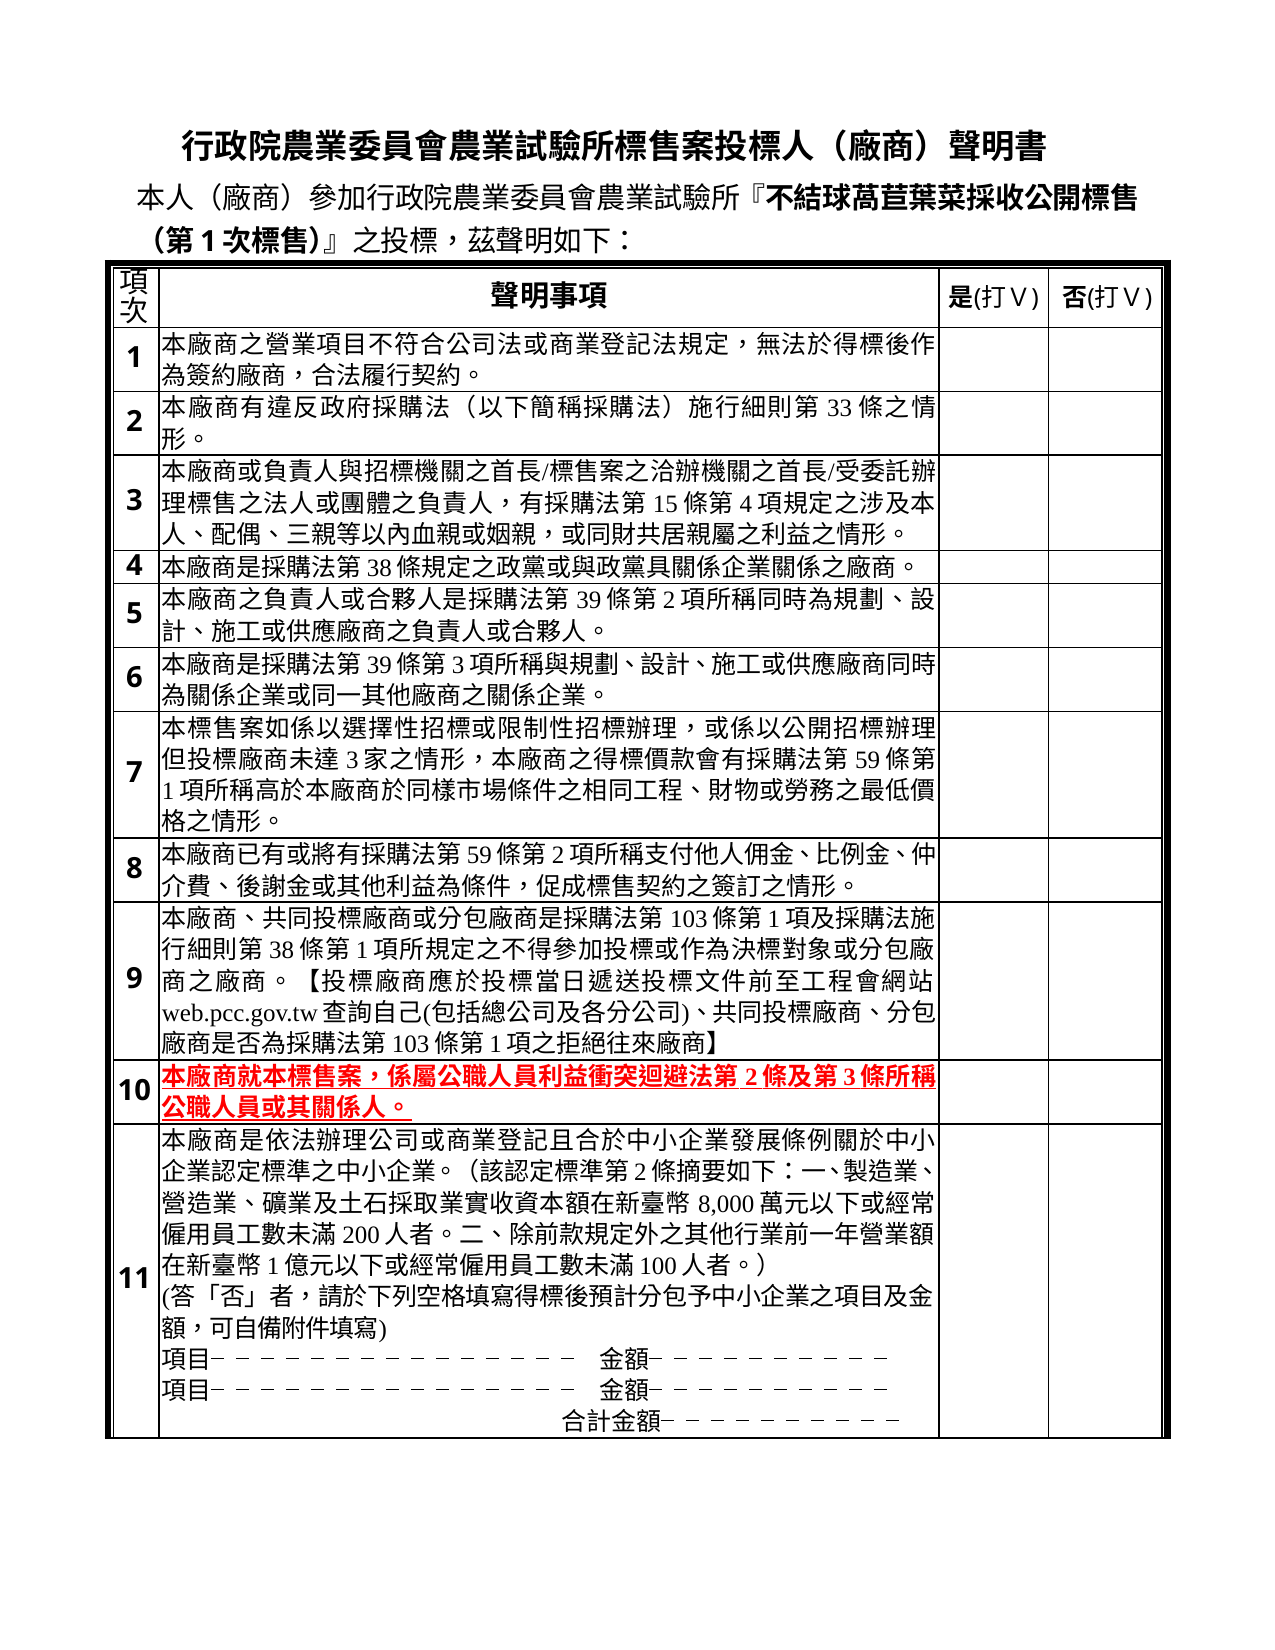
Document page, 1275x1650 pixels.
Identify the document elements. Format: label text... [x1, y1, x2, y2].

table_cell 本廠商之營業項目不符合公司法或商業登記法規定，無法於得標後作為簽約廠商，合法履行契約。 [160, 328, 938, 391]
table_cell 本廠商有違反政府採購法（以下簡稱採購法）施行細則第33條之情形。 [160, 392, 938, 454]
table_cell 2 [114, 392, 158, 454]
table_cell [940, 328, 1048, 391]
table_header 聲明事項 [160, 269, 938, 327]
table_header 是(打Ｖ) [940, 269, 1048, 327]
table_cell [940, 551, 1048, 582]
table_cell [1049, 712, 1161, 837]
table_cell [1049, 392, 1161, 454]
text 行政院農業委員會農業試驗所標售案投標人（廠商）聲明書 [123, 126, 1139, 167]
table_cell [1049, 328, 1161, 391]
table_cell [1049, 456, 1161, 549]
table_cell [1049, 1125, 1161, 1437]
table_cell [1049, 1061, 1161, 1123]
table_cell [940, 839, 1048, 901]
table_cell 9 [114, 903, 158, 1059]
table_cell 本廠商已有或將有採購法第59條第2項所稱支付他人佣金、比例金、仲介費、後謝金或其他利益為條件，促成標售契約之簽訂之情形。 [160, 839, 938, 901]
table_cell 1 [114, 328, 158, 391]
table_header 否(打Ｖ) [1049, 269, 1161, 327]
table_cell 6 [114, 648, 158, 711]
table_cell 本廠商是採購法第38條規定之政黨或與政黨具關係企業關係之廠商。 [160, 551, 938, 582]
table_cell 5 [114, 584, 158, 646]
table_cell [940, 712, 1048, 837]
table_cell [940, 584, 1048, 646]
table_cell [940, 1061, 1048, 1123]
table_cell 7 [114, 712, 158, 837]
table_cell 本標售案如係以選擇性招標或限制性招標辦理，或係以公開招標辦理但投標廠商未達3家之情形，本廠商之得標價款會有採購法第59條第1項所稱高於本廠商於同樣市場條件之相同工程、財物或勞務之最低價格之情形。 [160, 712, 938, 837]
table_cell [940, 903, 1048, 1059]
table_cell [1049, 584, 1161, 646]
table_cell [940, 1125, 1048, 1437]
table_cell 本廠商、共同投標廠商或分包廠商是採購法第103條第1項及採購法施行細則第38條第1項所規定之不得參加投標或作為決標對象或分包廠商之廠商。【投標廠商應於投標當日遞送投標文件前至工程會網站web.pcc.gov.tw查詢自己(包括總公司及各分公司)、共同投標廠商、分包廠商是否為採購法第103條第1項之拒絕往來廠商】 [160, 903, 938, 1059]
table_cell 本廠商或負責人與招標機關之首長/標售案之洽辦機關之首長/受委託辦理標售之法人或團體之負責人，有採購法第15條第4項規定之涉及本人、配偶、三親等以內血親或姻親，或同財共居親屬之利益之情形。 [160, 456, 938, 549]
table_cell 4 [114, 551, 158, 582]
table_cell [1049, 839, 1161, 901]
text 本人（廠商）參加行政院農業委員會農業試驗所『不結球萵苣葉菜採收公開標售（第1次標售）』之投標，茲聲明如下： [136, 175, 1139, 259]
table_cell [1049, 648, 1161, 711]
table_cell 本廠商是採購法第39條第3項所稱與規劃、設計、施工或供應廠商同時為關係企業或同一其他廠商之關係企業。 [160, 648, 938, 711]
table_cell 本廠商之負責人或合夥人是採購法第39條第2項所稱同時為規劃、設計、施工或供應廠商之負責人或合夥人。 [160, 584, 938, 646]
table_cell [940, 456, 1048, 549]
table_cell [940, 648, 1048, 711]
table_cell 3 [114, 456, 158, 549]
table_cell [1049, 551, 1161, 582]
table_cell 11 [114, 1125, 158, 1437]
table_cell 本廠商是依法辦理公司或商業登記且合於中小企業發展條例關於中小企業認定標準之中小企業。（該認定標準第2條摘要如下：一、製造業、營造業、礦業及土石採取業實收資本額在新臺幣8,000萬元以下或經常僱用員工數未滿200人者。二、除前款規定外之其他行業前一年營業額在新臺幣1億元以下或經常僱用員工數未滿100人者。） (答「否」者，請於下列空格填寫得標後預計分包予中小企業之項目及金額，可自備附件填寫) 項目╴╴╴╴╴╴╴╴╴╴╴╴╴╴╴ 金額╴╴╴╴╴╴╴╴╴╴ 項目╴╴╴╴╴╴╴╴╴╴╴╴╴╴╴ 金額╴╴╴╴╴╴╴╴╴╴ 合計金額╴╴╴╴╴╴╴╴╴╴ [160, 1125, 938, 1437]
table_cell 8 [114, 839, 158, 901]
table_cell [940, 392, 1048, 454]
table_cell 本廠商就本標售案，係屬公職人員利益衝突迴避法第2條及第3條所稱公職人員或其關係人。 [160, 1061, 938, 1123]
table_cell [1049, 903, 1161, 1059]
table_header 項次 [114, 269, 158, 327]
table_cell 10 [114, 1061, 158, 1123]
